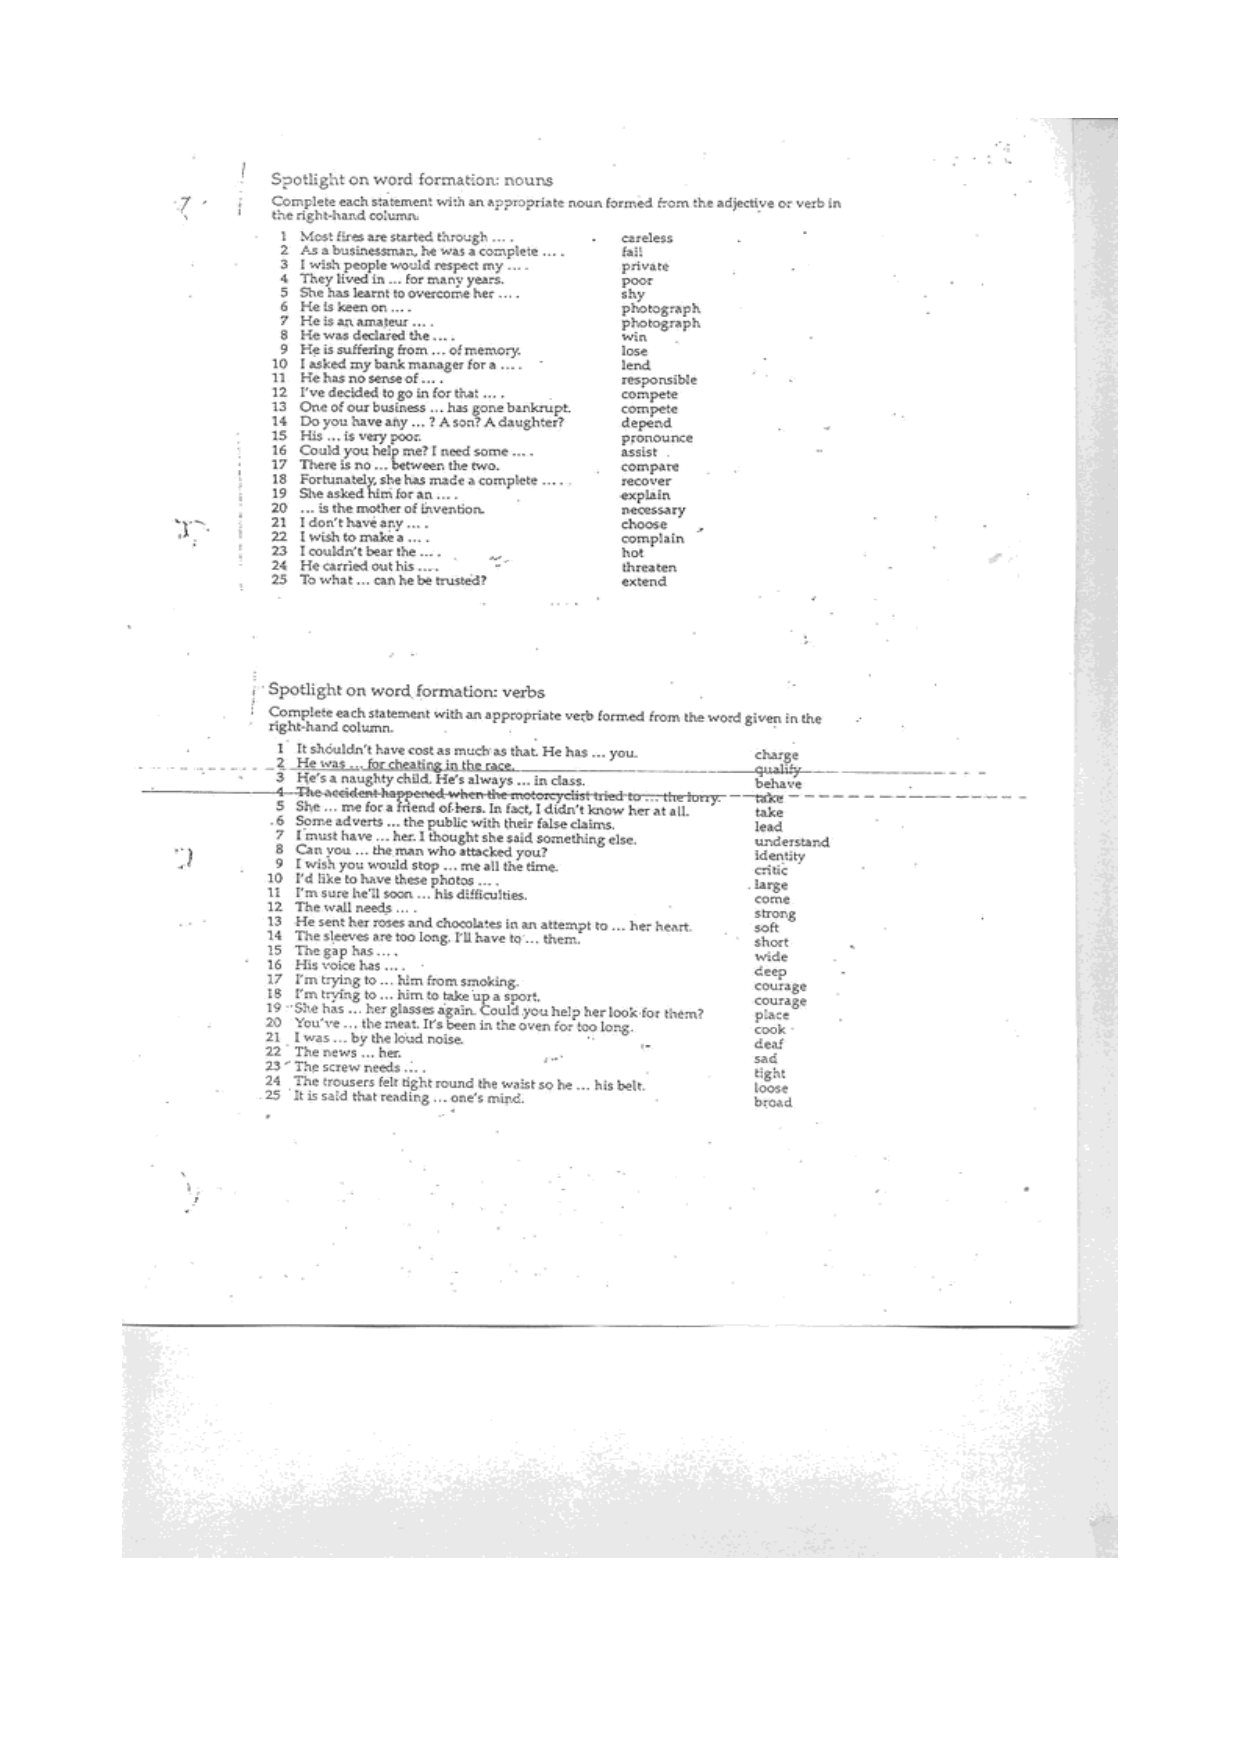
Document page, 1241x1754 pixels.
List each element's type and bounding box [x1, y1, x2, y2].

picture [122, 118, 1118, 1558]
